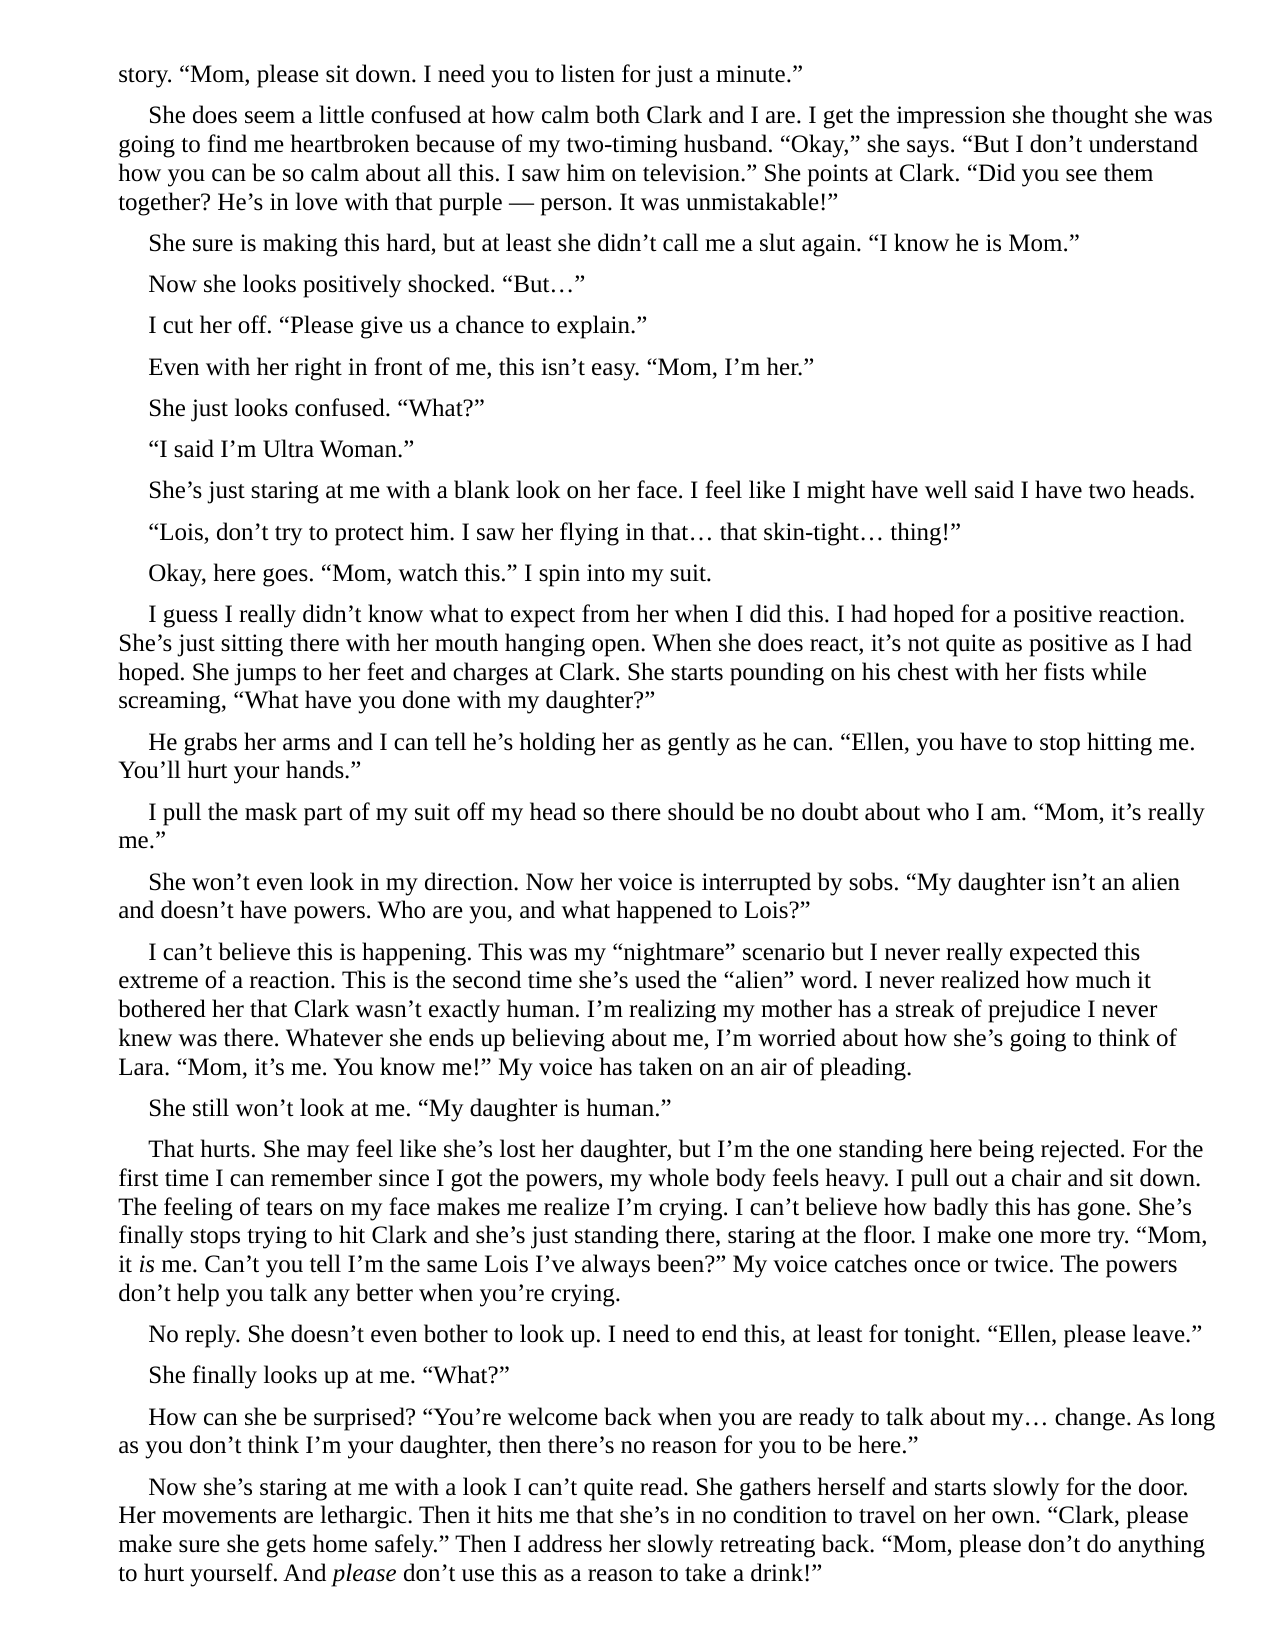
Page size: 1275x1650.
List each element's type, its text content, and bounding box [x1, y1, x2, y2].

text She sure is making this hard, but at least she didn’t call me a slut again. “I know he is Mom.” [118, 228, 1216, 257]
text I cut her off. “Please give us a chance to explain.” [118, 310, 1216, 339]
text story. “Mom, please sit down. I need you to listen for just a minute.” [118, 59, 1216, 88]
text She just looks confused. “What?” [118, 393, 1216, 422]
text She’s just staring at me with a blank look on her face. I feel like I might have well said I have two heads. [118, 475, 1216, 504]
text No reply. She doesn’t even bother to look up. I need to end this, at least for tonight. “Ellen, please leave.” [118, 1319, 1216, 1348]
text Now she looks positively shocked. “But…” [118, 269, 1216, 298]
text She still won’t look at me. “My daughter is human.” [118, 1093, 1216, 1122]
text How can she be surprised? “You’re welcome back when you are ready to talk about my… change. As long as you don’t think I’m your daughter, then there’s no reason for you to be here.” [118, 1402, 1216, 1459]
text She does seem a little confused at how calm both Clark and I are. I get the impression she thought she was going to find me heartbroken because of my two-timing husband. “Okay,” she says. “But I don’t understand how you can be so calm about all this. I saw him on television.” She points at Clark. “Did you see them together? He’s in love with that purple — person. It was unmistakable!” [118, 100, 1216, 215]
text That hurts. She may feel like she’s lost her daughter, but I’m the one standing here being rejected. For the first time I can remember since I got the powers, my whole body feels heavy. I pull out a chair and sit down. The feeling of tears on my face makes me realize I’m crying. I can’t believe how badly this has gone. She’s finally stops trying to hit Clark and she’s just standing there, staring at the floor. I make one more try. “Mom, it is me. Can’t you tell I’m the same Lois I’ve always been?” My voice catches once or twice. The powers don’t help you talk any better when you’re crying. [118, 1134, 1216, 1307]
text “Lois, don’t try to protect him. I saw her flying in that… that skin-tight… thing!” [118, 517, 1216, 545]
text He grabs her arms and I can tell he’s holding her as gently as he can. “Ellen, you have to stop hitting me. You’ll hurt your hands.” [118, 727, 1216, 784]
text Okay, here goes. “Mom, watch this.” I spin into my suit. [118, 558, 1216, 587]
text Even with her right in front of me, this isn’t easy. “Mom, I’m her.” [118, 352, 1216, 380]
text I can’t believe this is happening. This was my “nightmare” scenario but I never really expected this extreme of a reaction. This is the second time she’s used the “alien” word. I never realized how much it bothered her that Clark wasn’t exactly human. I’m realizing my mother has a streak of prejudice I never knew was there. Whatever she ends up believing about me, I’m worried about how she’s going to think of Lara. “Mom, it’s me. You know me!” My voice has taken on an air of pleading. [118, 937, 1216, 1080]
text She won’t even look in my direction. Now her voice is interrupted by sobs. “My daughter isn’t an alien and doesn’t have powers. Who are you, and what happened to Lois?” [118, 867, 1216, 924]
text She finally looks up at me. “What?” [118, 1360, 1216, 1389]
text I guess I really didn’t know what to expect from her when I did this. I had hoped for a positive reaction. She’s just sitting there with her mouth hanging open. When she does react, it’s not quite as positive as I had hoped. She jumps to her feet and charges at Clark. She starts pounding on his chest with her fists while screaming, “What have you done with my daughter?” [118, 599, 1216, 714]
text I pull the mask part of my suit off my head so there should be no doubt about who I am. “Mom, it’s really me.” [118, 797, 1216, 854]
text Now she’s staring at me with a look I can’t quite read. She gathers herself and starts slowly for the door. Her movements are lethargic. Then it hits me that she’s in no condition to travel on her own. “Clark, please make sure she gets home safely.” Then I address her slowly retreating back. “Mom, please don’t do anything to hurt yourself. And please don’t use this as a reason to take a drink!” [118, 1472, 1216, 1587]
text “I said I’m Ultra Woman.” [118, 434, 1216, 463]
